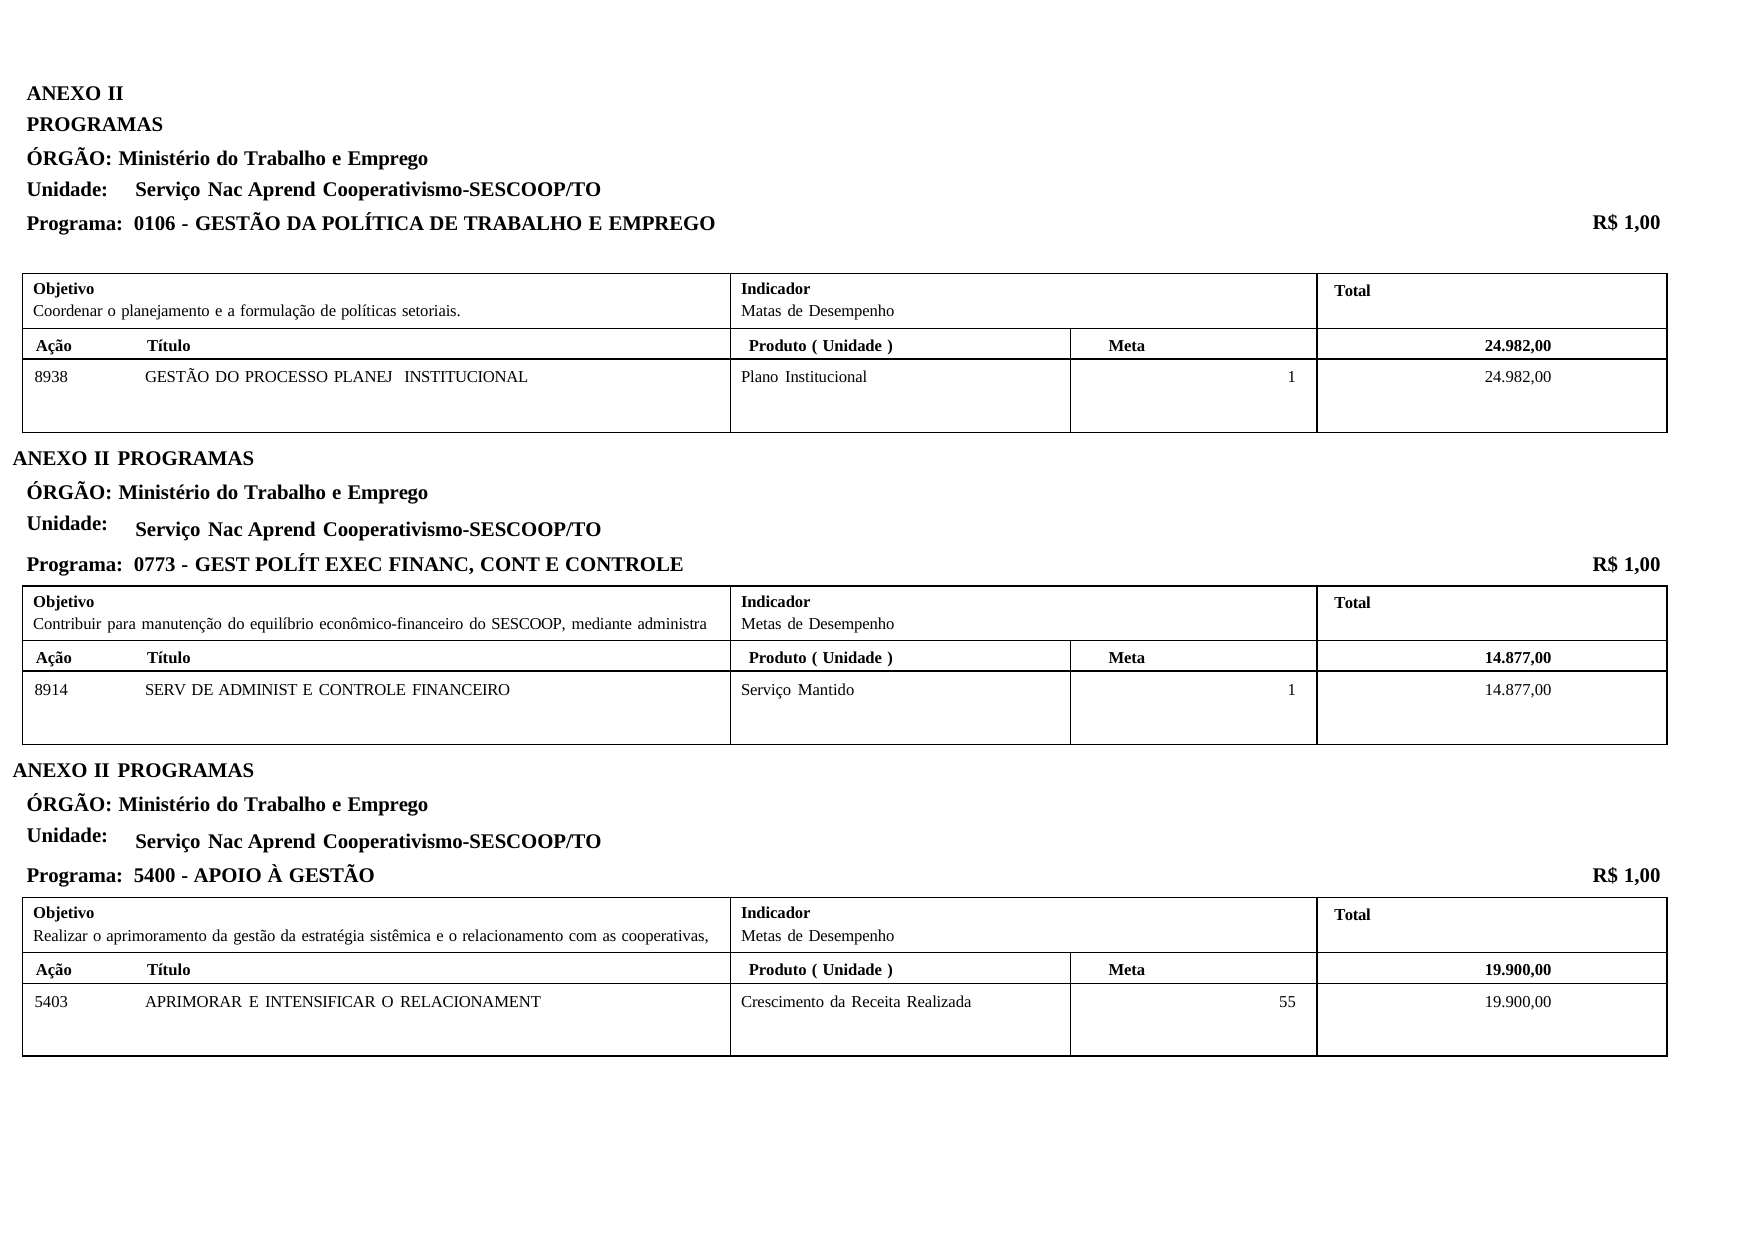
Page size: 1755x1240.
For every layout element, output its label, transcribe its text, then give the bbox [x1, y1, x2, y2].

table_cell Serviço Mantido [731, 672, 1070, 743]
text ANEXO II PROGRAMAS [12, 758, 258, 782]
text Programa: 0773 - GEST POLÍT EXEC FINANC, CONT E CONTROLE R$ 1,00 [26, 551, 1679, 576]
text Serviço Nac Aprend Cooperativismo-SESCOOP/TO [135, 829, 1679, 853]
table_cell Ação Título [23, 953, 730, 982]
table_cell 8914 SERV DE ADMINIST E CONTROLE FINANCEIRO [23, 672, 730, 743]
table_cell Produto ( Unidade ) [731, 953, 1070, 982]
table_header Objetivo Realizar o aprimoramento da gestão da estratégia sistêmica e o relacionamento com as cooperativas, [23, 898, 730, 952]
table_header Objetivo Contribuir para manutenção do equilíbrio econômico-financeiro do SESCOOP, mediante administra [23, 587, 730, 640]
table_cell 19.900,00 [1318, 953, 1666, 982]
table_cell Plano Institucional [731, 360, 1070, 431]
table_cell Ação Título [23, 329, 730, 358]
text Unidade: [26, 511, 110, 535]
table_header Objetivo Coordenar o planejamento e a formulação de políticas setoriais. [23, 274, 730, 328]
table_header Indicador Metas de Desempenho [731, 587, 1316, 640]
table_header Total [1318, 898, 1666, 952]
table_cell 1 [1071, 672, 1316, 743]
text Programa: 5400 - APOIO À GESTÃO R$ 1,00 [26, 863, 1679, 887]
table_cell 5403 APRIMORAR E INTENSIFICAR O RELACIONAMENT [23, 984, 730, 1055]
table_cell Crescimento da Receita Realizada [731, 984, 1070, 1055]
table_header Indicador Matas de Desempenho [731, 274, 1316, 328]
table_header Total [1318, 274, 1666, 328]
text Unidade: [26, 823, 110, 847]
table_header Indicador Metas de Desempenho [731, 898, 1316, 952]
table_cell 19.900,00 [1318, 984, 1666, 1055]
table_cell 1 [1071, 360, 1316, 431]
table_cell 14.877,00 [1318, 672, 1666, 743]
table_cell 24.982,00 [1318, 360, 1666, 431]
table_cell Meta [1071, 953, 1316, 982]
table_cell 55 [1071, 984, 1316, 1055]
table_cell 8938 GESTÃO DO PROCESSO PLANEJ INSTITUCIONAL [23, 360, 730, 431]
table_cell 14.877,00 [1318, 641, 1666, 670]
table_cell Produto ( Unidade ) [731, 641, 1070, 670]
text ÓRGÃO: Ministério do Trabalho e Emprego [26, 480, 1679, 504]
text ANEXO II PROGRAMAS [12, 446, 258, 470]
table_header Total [1318, 587, 1666, 640]
table_cell Meta [1071, 641, 1316, 670]
table_cell Produto ( Unidade ) [731, 329, 1070, 358]
table_cell Ação Título [23, 641, 730, 670]
table_cell 24.982,00 [1318, 329, 1666, 358]
table_cell Meta [1071, 329, 1316, 358]
text ÓRGÃO: Ministério do Trabalho e Emprego [26, 792, 1679, 816]
text Serviço Nac Aprend Cooperativismo-SESCOOP/TO [135, 517, 1679, 541]
